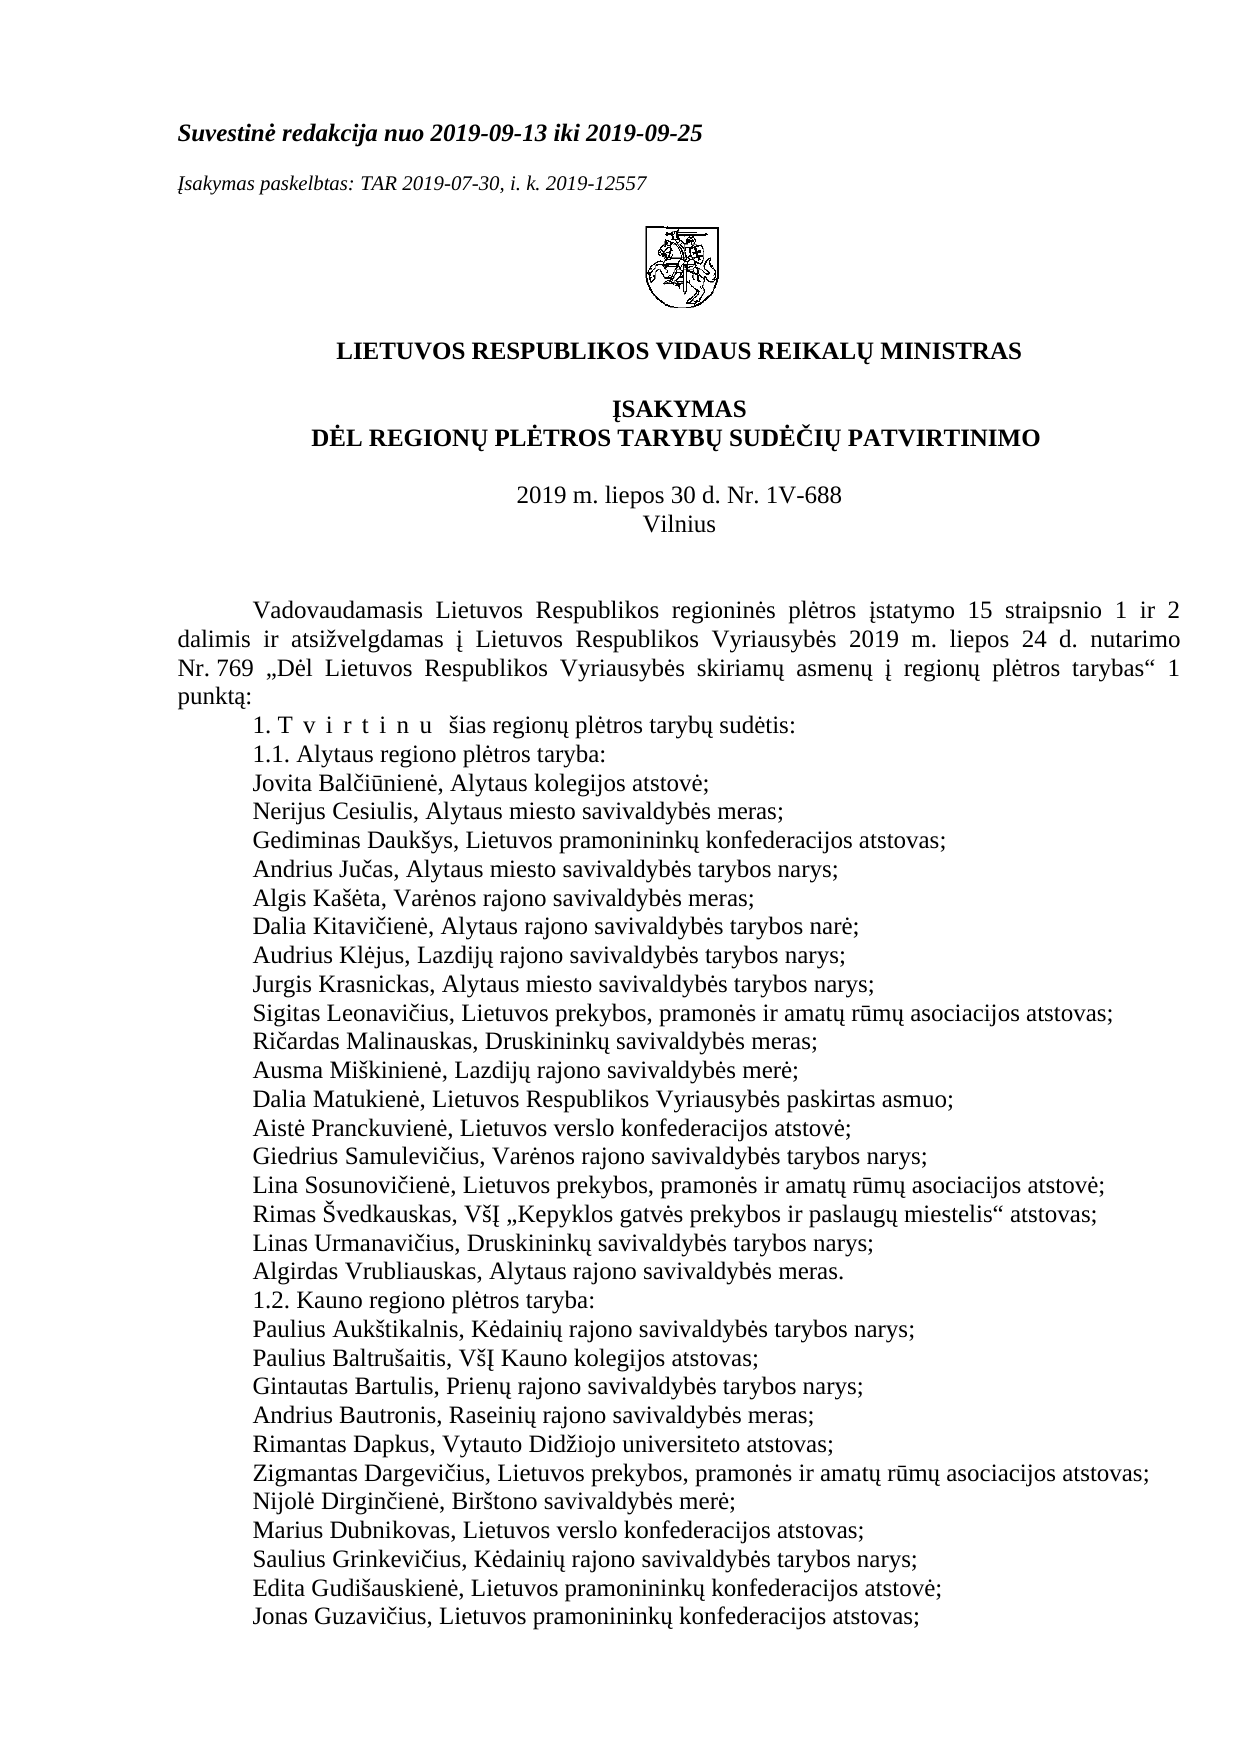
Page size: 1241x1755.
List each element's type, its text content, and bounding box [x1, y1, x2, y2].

text Gintautas Bartulis, Prienų rajono savivaldybės tarybos narys; [177, 1371, 1181, 1400]
text Paulius Aukštikalnis, Kėdainių rajono savivaldybės tarybos narys; [177, 1314, 1181, 1343]
text Nerijus Cesiulis, Alytaus miesto savivaldybės meras; [177, 796, 1181, 825]
text Dalia Matukienė, Lietuvos Respublikos Vyriausybės paskirtas asmuo; [177, 1084, 1181, 1113]
text Įsakymas paskelbtas: TAR 2019-07-30, i. k. 2019-12557 [177, 171, 1181, 195]
text Gediminas Daukšys, Lietuvos pramonininkų konfederacijos atstovas; [177, 825, 1181, 854]
text Ričardas Malinauskas, Druskininkų savivaldybės meras; [177, 1026, 1181, 1055]
text Saulius Grinkevičius, Kėdainių rajono savivaldybės tarybos narys; [177, 1544, 1181, 1573]
text Lina Sosunovičienė, Lietuvos prekybos, pramonės ir amatų rūmų asociacijos atstovė; [177, 1170, 1181, 1199]
text LIETUVOS RESPUBLIKOS VIDAUS REIKALŲ MINISTRAS [177, 336, 1181, 365]
text Andrius Bautronis, Raseinių rajono savivaldybės meras; [177, 1400, 1181, 1429]
text Ausma Miškinienė, Lazdijų rajono savivaldybės merė; [177, 1055, 1181, 1084]
text 1. Tvirtinu šias regionų plėtros tarybų sudėtis: [177, 710, 1181, 739]
text Linas Urmanavičius, Druskininkų savivaldybės tarybos narys; [177, 1228, 1181, 1256]
text Andrius Jučas, Alytaus miesto savivaldybės tarybos narys; [177, 854, 1181, 883]
text Suvestinė redakcija nuo 2019-09-13 iki 2019-09-25 [177, 118, 1181, 147]
text Algirdas Vrubliauskas, Alytaus rajono savivaldybės meras. [177, 1256, 1181, 1285]
text Jovita Balčiūnienė, Alytaus kolegijos atstovė; [177, 768, 1181, 796]
text Dėl regionų plėtros tarybų SUDĖČIŲ patvirtinimo [177, 423, 1181, 451]
text 2019 m. liepos 30 d. Nr. 1V-688 [177, 480, 1181, 509]
text Rimantas Dapkus, Vytauto Didžiojo universiteto atstovas; [177, 1429, 1181, 1458]
text 1.1. Alytaus regiono plėtros taryba: [177, 739, 1181, 768]
text ĮSAKYMAS [177, 394, 1181, 423]
text Nijolė Dirginčienė, Birštono savivaldybės merė; [177, 1486, 1181, 1515]
text Marius Dubnikovas, Lietuvos verslo konfederacijos atstovas; [177, 1515, 1181, 1544]
text Vadovaudamasis Lietuvos Respublikos regioninės plėtros įstatymo 15 straipsnio 1 ir 2 dalimis ir atsižvelgdamas į Lietuvos Respublikos Vyriausybės 2019 m. liepos 24 d. nutarimo Nr. 769 „Dėl Lietuvos Respublikos Vyriausybės skiriamų asmenų į regionų plėtros tarybas“ 1 punktą: [177, 595, 1181, 710]
text Audrius Klėjus, Lazdijų rajono savivaldybės tarybos narys; [177, 940, 1181, 969]
text Paulius Baltrušaitis, VšĮ Kauno kolegijos atstovas; [177, 1343, 1181, 1371]
text Jonas Guzavičius, Lietuvos pramonininkų konfederacijos atstovas; [177, 1601, 1181, 1630]
text Jurgis Krasnickas, Alytaus miesto savivaldybės tarybos narys; [177, 969, 1181, 998]
text Algis Kašėta, Varėnos rajono savivaldybės meras; [177, 883, 1181, 911]
text Zigmantas Dargevičius, Lietuvos prekybos, pramonės ir amatų rūmų asociacijos atstovas; [177, 1458, 1181, 1486]
text Rimas Švedkauskas, VšĮ „Kepyklos gatvės prekybos ir paslaugų miestelis“ atstovas; [177, 1199, 1181, 1228]
text Vilnius [177, 509, 1181, 538]
text Edita Gudišauskienė, Lietuvos pramonininkų konfederacijos atstovė; [177, 1573, 1181, 1601]
text Dalia Kitavičienė, Alytaus rajono savivaldybės tarybos narė; [177, 911, 1181, 940]
text Giedrius Samulevičius, Varėnos rajono savivaldybės tarybos narys; [177, 1141, 1181, 1170]
text Sigitas Leonavičius, Lietuvos prekybos, pramonės ir amatų rūmų asociacijos atstovas; [177, 998, 1181, 1026]
text 1.2. Kauno regiono plėtros taryba: [177, 1285, 1181, 1314]
text Aistė Pranckuvienė, Lietuvos verslo konfederacijos atstovė; [177, 1113, 1181, 1141]
